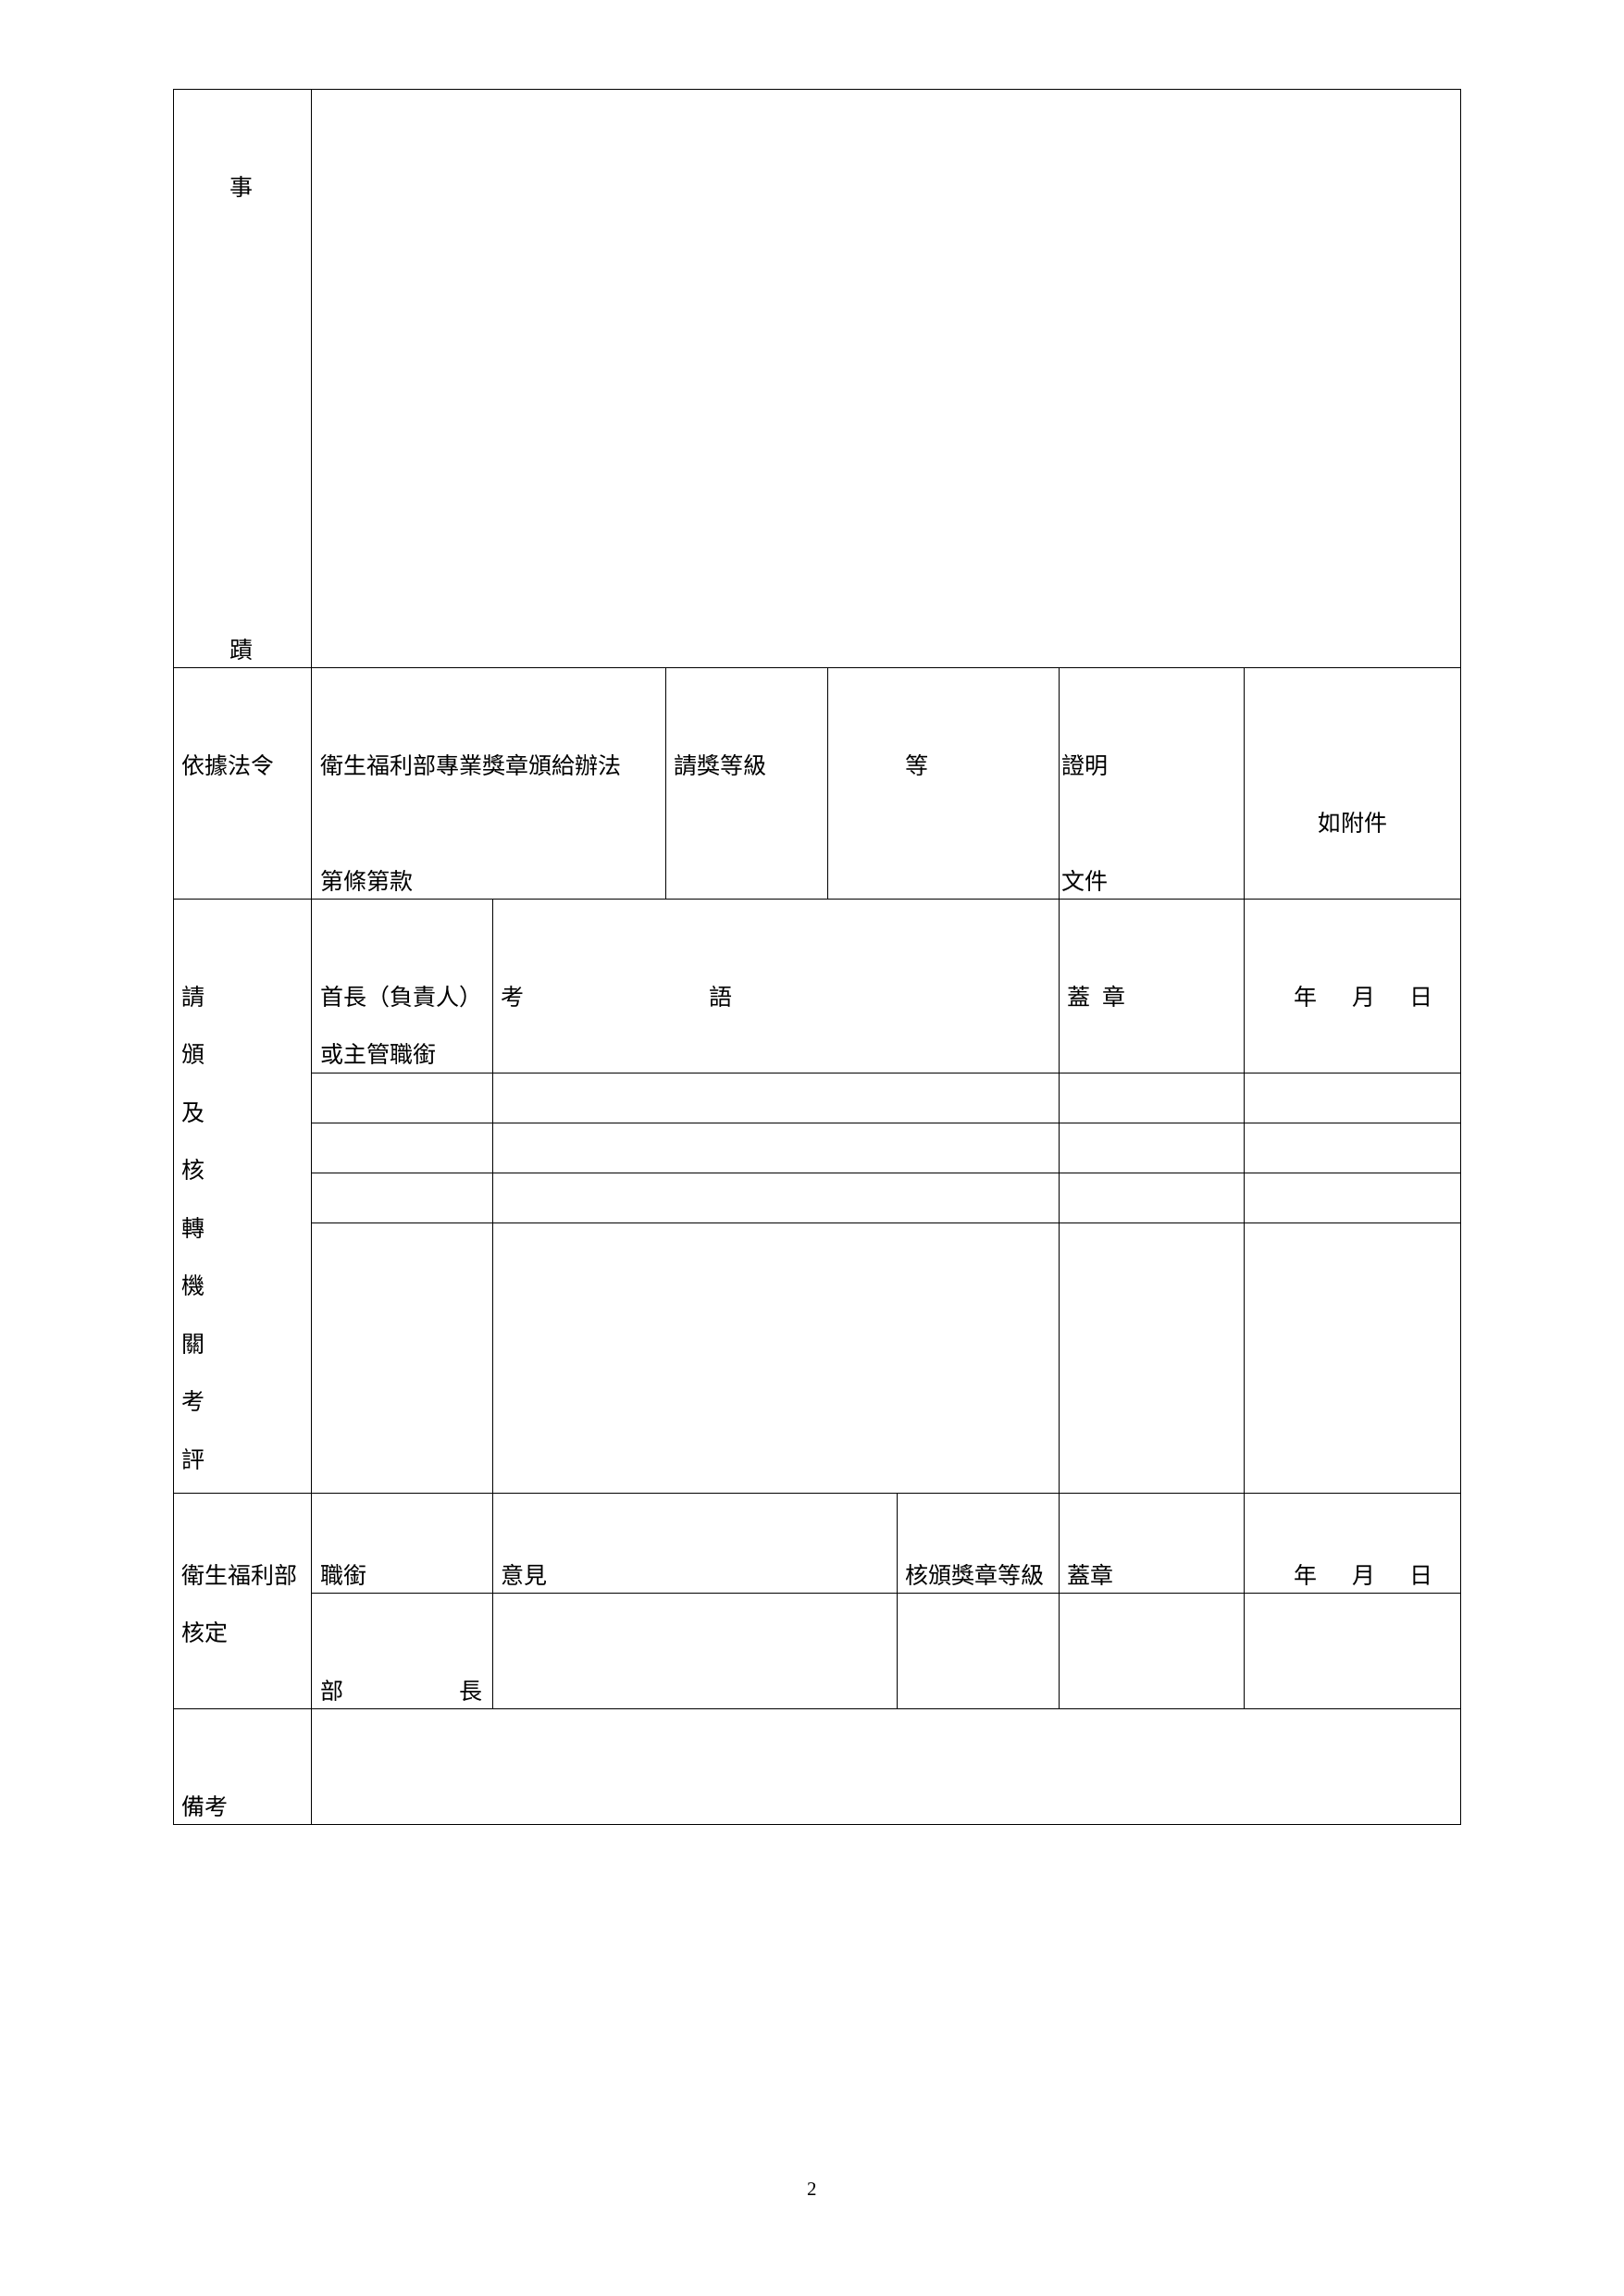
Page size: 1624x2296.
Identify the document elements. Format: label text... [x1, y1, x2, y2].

table_cell [493, 1173, 1059, 1222]
table_cell [493, 1123, 1059, 1173]
table_cell 證明 文件 [1060, 668, 1244, 899]
table_cell 職銜 [312, 1494, 492, 1593]
table_cell [1245, 1223, 1460, 1493]
table_cell 年 月 日 [1245, 1494, 1460, 1593]
table_cell [312, 90, 1460, 667]
table_cell [1060, 1173, 1244, 1222]
table_cell 考 語 [493, 900, 1059, 1072]
table_cell [1060, 1223, 1244, 1493]
table_cell 蓋章 [1060, 1494, 1244, 1593]
table_cell 核頒獎章等級 [898, 1494, 1059, 1593]
table_cell [312, 1709, 1460, 1824]
table_cell 衛生福利部專業獎章頒給辦法 第條第款 [312, 668, 665, 899]
table_cell 等 [828, 668, 1059, 899]
table_cell [1245, 1594, 1460, 1708]
table_cell [1245, 1173, 1460, 1222]
table_cell [493, 1594, 897, 1708]
table_cell 依據法令 [174, 668, 311, 899]
table_cell [1060, 1123, 1244, 1173]
table_cell [1245, 1074, 1460, 1123]
table_cell 事 蹟 [174, 90, 311, 667]
table_cell 請 頒 及 核 轉 機 關 考 評 [174, 900, 311, 1493]
table_cell [1245, 1123, 1460, 1173]
table_cell [312, 1123, 492, 1173]
table_cell [493, 1074, 1059, 1123]
table_cell 年 月 日 [1245, 900, 1460, 1072]
table_cell [493, 1223, 1059, 1493]
table_cell 備考 [174, 1709, 311, 1824]
table_cell [312, 1074, 492, 1123]
table_cell 意見 [493, 1494, 897, 1593]
table_cell 蓋 章 [1060, 900, 1244, 1072]
table_cell [1060, 1594, 1244, 1708]
table_cell [1060, 1074, 1244, 1123]
table_cell [312, 1173, 492, 1222]
table_cell [312, 1223, 492, 1493]
table_cell 衛生福利部 核定 [174, 1494, 311, 1708]
table_cell [898, 1594, 1059, 1708]
table_cell 請獎等級 [666, 668, 827, 899]
table_cell 首長（負責人）或主管職銜 [312, 900, 492, 1072]
table_cell 部 長 [312, 1594, 492, 1708]
table_cell 如附件 [1245, 668, 1460, 899]
